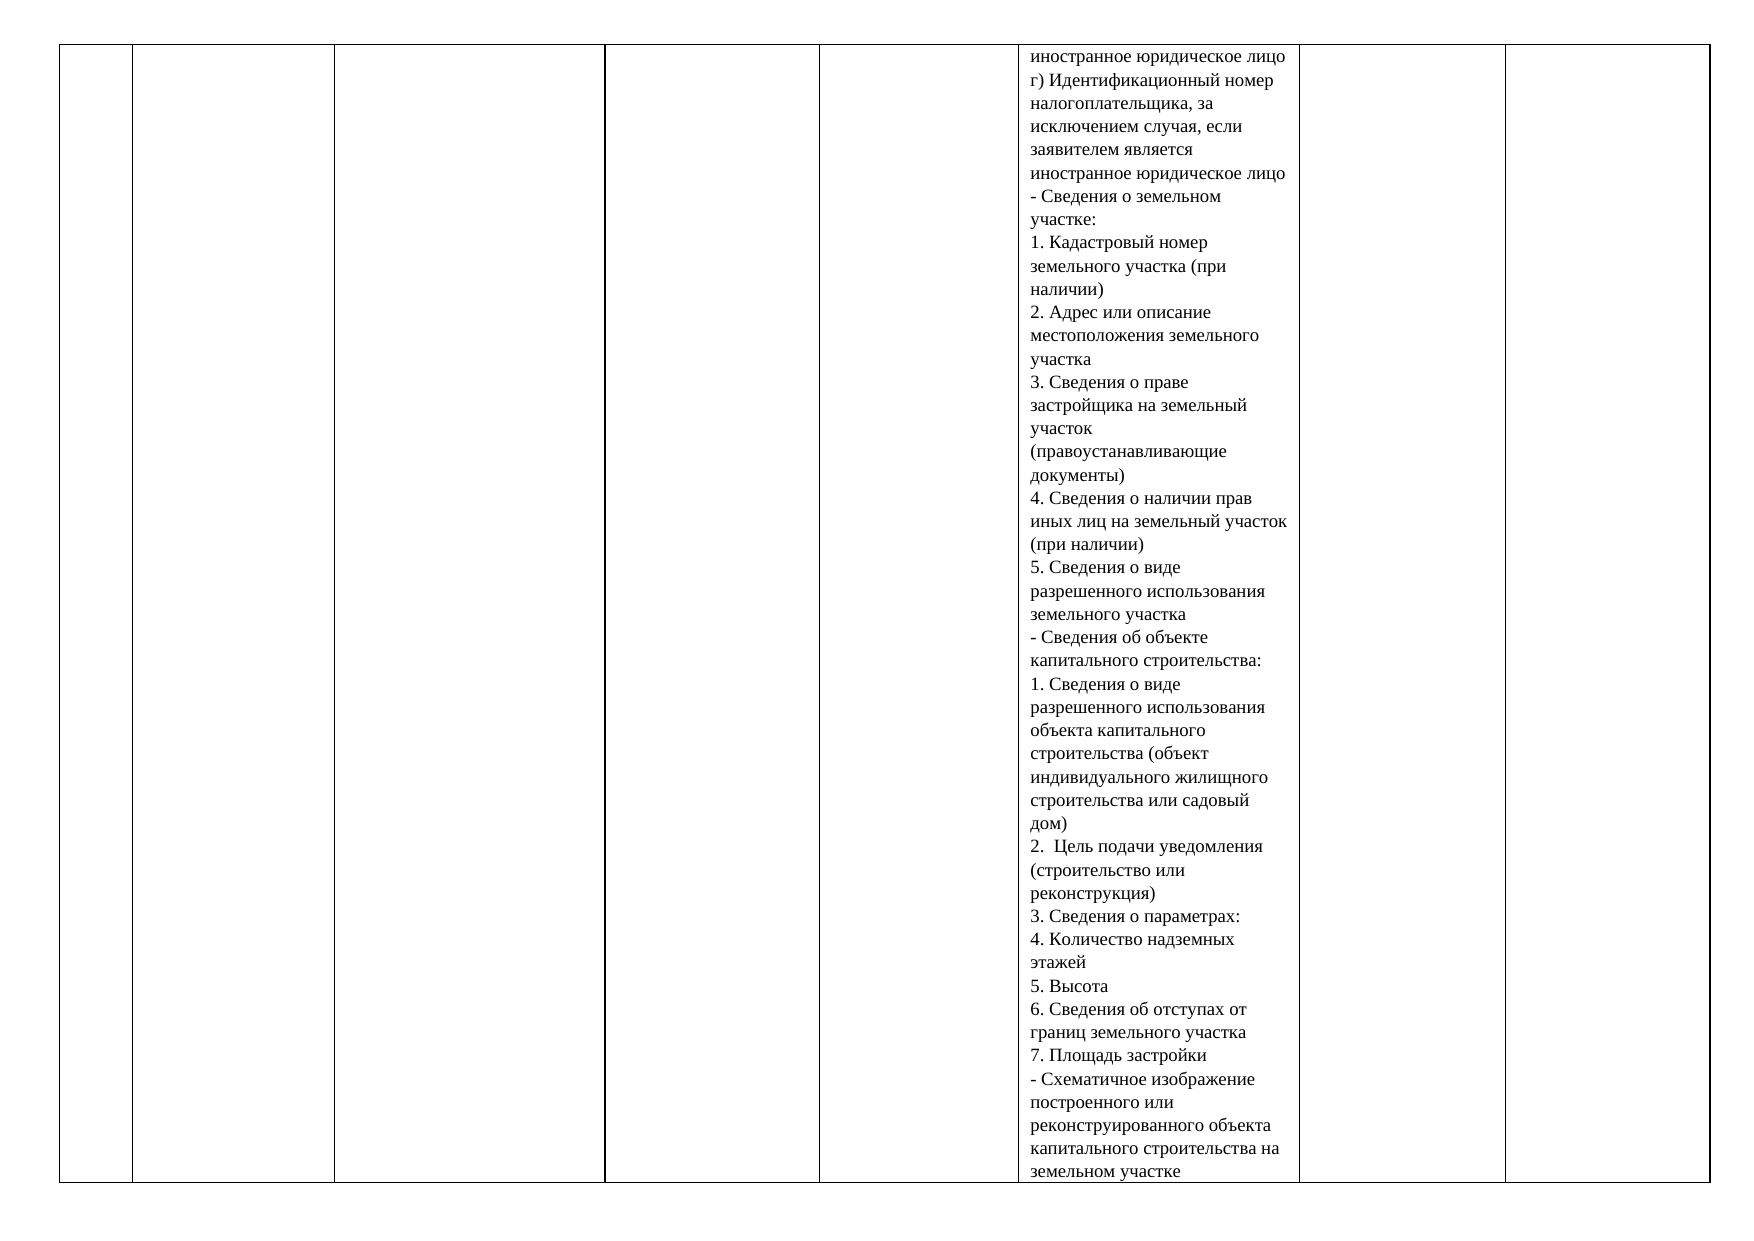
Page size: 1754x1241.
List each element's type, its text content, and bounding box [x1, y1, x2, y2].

table_cell [60, 45, 132, 1182]
table_cell [606, 45, 819, 1182]
table_cell [1300, 45, 1505, 1182]
table_cell [1506, 45, 1709, 1182]
table_cell [820, 45, 1018, 1182]
table_cell [335, 45, 604, 1182]
table_cell иностранное юридическое лицо г) Идентификационный номер налогоплательщика, за исключением случая, если заявителем является иностранное юридическое лицо - Сведения о земельном участке: 1. Кадастровый номер земельного участка (при наличии) 2. Адрес или описание местоположения земельного участка 3. Сведения о праве застройщика на земельный участок (правоустанавливающие документы) 4. Сведения о наличии прав иных лиц на земельный участок (при наличии) 5. Сведения о виде разрешенного использования земельного участка - Сведения об объекте капитального строительства: 1. Сведения о виде разрешенного использования объекта капитального строительства (объект индивидуального жилищного строительства или садовый дом) 2. Цель подачи уведомления (строительство или реконструкция) 3. Сведения о параметрах: 4. Количество надземных этажей 5. Высота 6. Сведения об отступах от границ земельного участка 7. Площадь застройки - Схематичное изображение построенного или реконструированного объекта капитального строительства на земельном участке [1019, 45, 1299, 1182]
table_cell [133, 45, 334, 1182]
